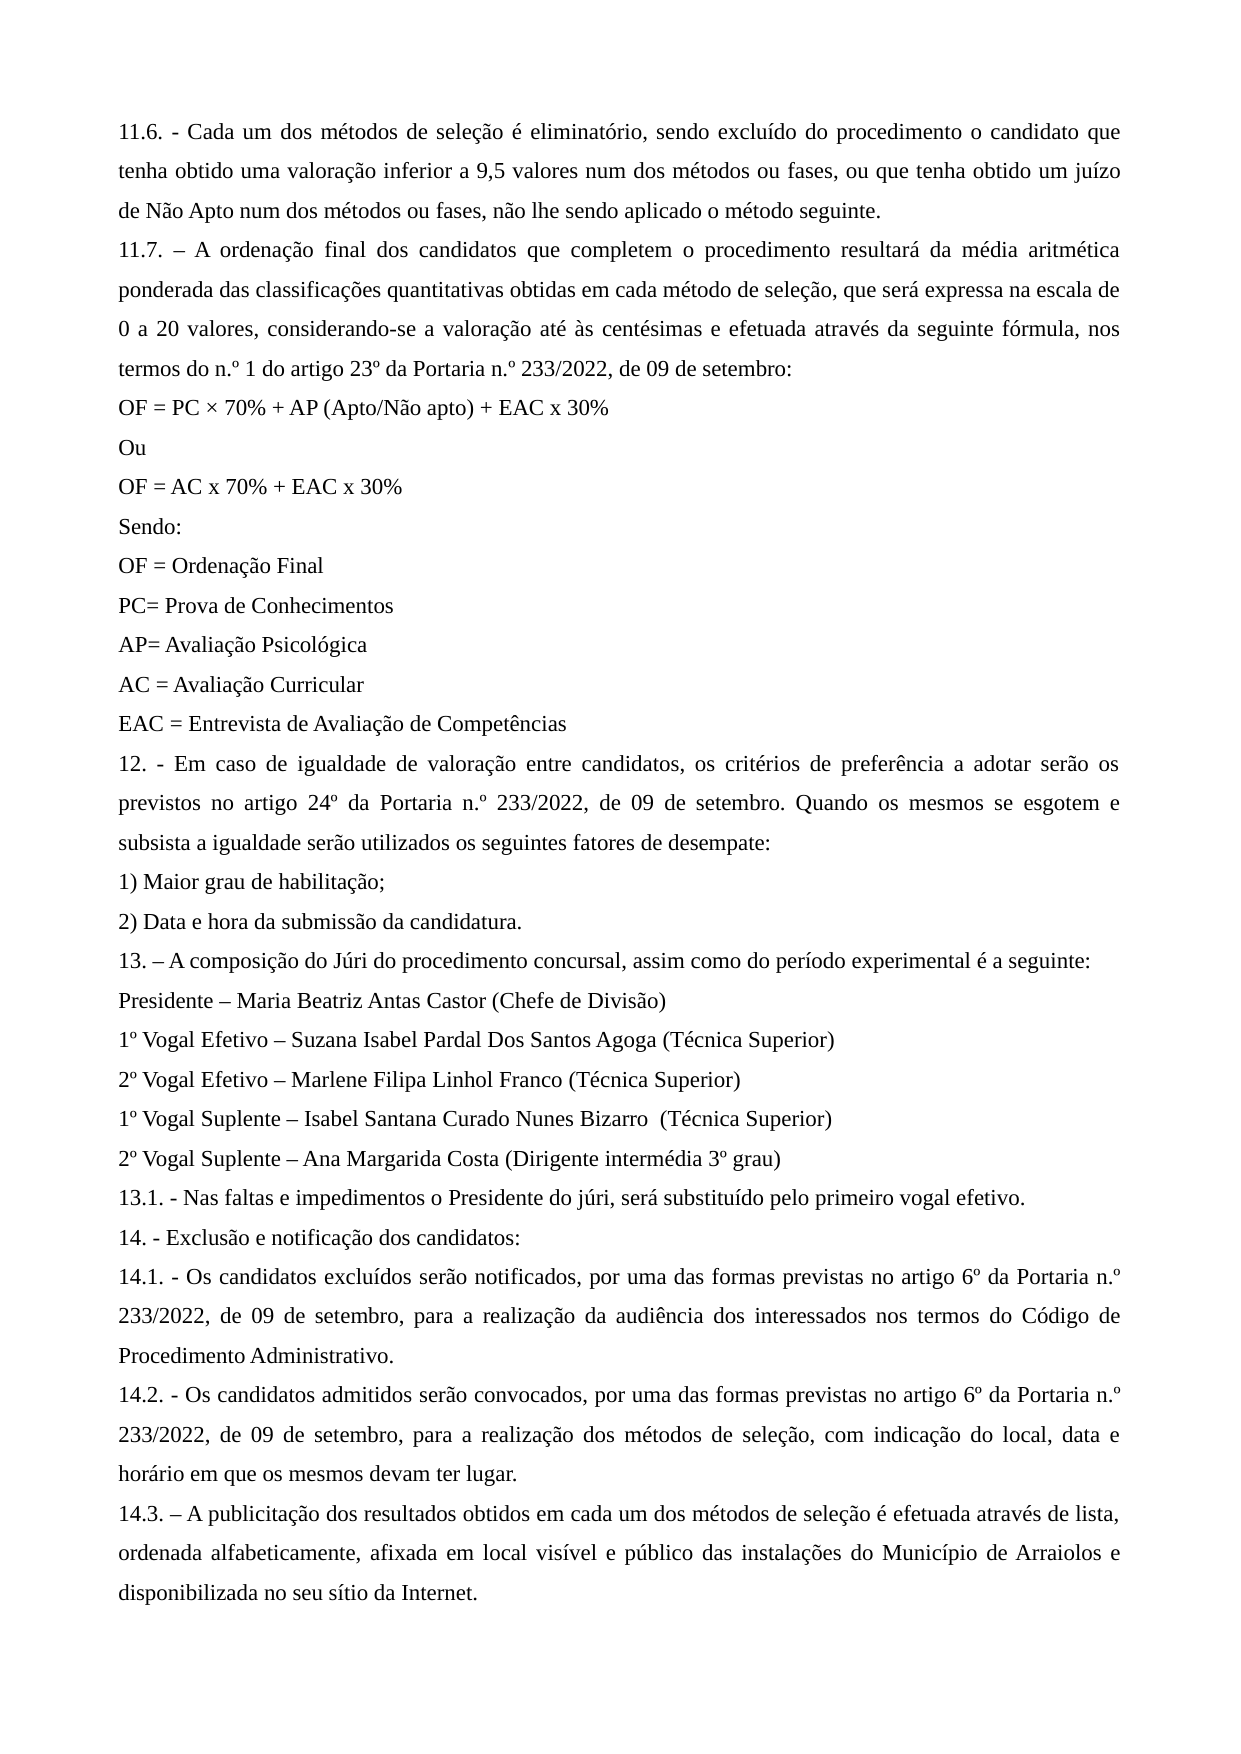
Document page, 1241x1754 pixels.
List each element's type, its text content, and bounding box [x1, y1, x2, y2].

text 14.3. – A publicitação dos resultados obtidos em cada um dos métodos de seleção é efetuada através de lista, ordenada alfabeticamente, afixada em local visível e público das instalações do Município de Arraiolos e disponibilizada no seu sítio da Internet. [118, 1500, 1122, 1605]
text Presidente – Maria Beatriz Antas Castor (Chefe de Divisão) [118, 987, 1122, 1013]
text AC = Avaliação Curricular [118, 671, 1122, 697]
text 11.6. - Cada um dos métodos de seleção é eliminatório, sendo excluído do procedimento o candidato que tenha obtido uma valoração inferior a 9,5 valores num dos métodos ou fases, ou que tenha obtido um juízo de Não Apto num dos métodos ou fases, não lhe sendo aplicado o método seguinte. [118, 118, 1122, 223]
text Sendo: [118, 513, 1122, 539]
text 13.1. - Nas faltas e impedimentos o Presidente do júri, será substituído pelo primeiro vogal efetivo. [118, 1184, 1122, 1210]
text 1) Maior grau de habilitação; [118, 868, 1122, 894]
text EAC = Entrevista de Avaliação de Competências [118, 710, 1122, 737]
text 2º Vogal Suplente – Ana Margarida Costa (Dirigente intermédia 3º grau) [118, 1144, 1122, 1171]
text 14.1. - Os candidatos excluídos serão notificados, por uma das formas previstas no artigo 6º da Portaria n.º 233/2022, de 09 de setembro, para a realização da audiência dos interessados nos termos do Código de Procedimento Administrativo. [118, 1263, 1122, 1368]
text OF = AC x 70% + EAC x 30% [118, 473, 1122, 500]
text 14. - Exclusão e notificação dos candidatos: [118, 1223, 1122, 1250]
text OF = Ordenação Final [118, 552, 1122, 579]
text 12. - Em caso de igualdade de valoração entre candidatos, os critérios de preferência a adotar serão os previstos no artigo 24º da Portaria n.º 233/2022, de 09 de setembro. Quando os mesmos se esgotem e subsista a igualdade serão utilizados os seguintes fatores de desempate: [118, 750, 1122, 855]
text 14.2. - Os candidatos admitidos serão convocados, por uma das formas previstas no artigo 6º da Portaria n.º 233/2022, de 09 de setembro, para a realização dos métodos de seleção, com indicação do local, data e horário em que os mesmos devam ter lugar. [118, 1381, 1122, 1487]
text AP= Avaliação Psicológica [118, 631, 1122, 658]
text 2) Data e hora da submissão da candidatura. [118, 908, 1122, 934]
text Ou [118, 434, 1122, 460]
text 11.7. – A ordenação final dos candidatos que completem o procedimento resultará da média aritmética ponderada das classificações quantitativas obtidas em cada método de seleção, que será expressa na escala de 0 a 20 valores, considerando-se a valoração até às centésimas e efetuada através da seguinte fórmula, nos termos do n.º 1 do artigo 23º da Portaria n.º 233/2022, de 09 de setembro: [118, 237, 1122, 381]
text 13. – A composição do Júri do procedimento concursal, assim como do período experimental é a seguinte: [118, 947, 1122, 973]
text 1º Vogal Suplente – Isabel Santana Curado Nunes Bizarro (Técnica Superior) [118, 1105, 1122, 1131]
text OF = PC × 70% + AP (Apto/Não apto) + EAC x 30% [118, 394, 1122, 421]
text 2º Vogal Efetivo – Marlene Filipa Linhol Franco (Técnica Superior) [118, 1066, 1122, 1092]
text 1º Vogal Efetivo – Suzana Isabel Pardal Dos Santos Agoga (Técnica Superior) [118, 1026, 1122, 1052]
text PC= Prova de Conhecimentos [118, 592, 1122, 618]
